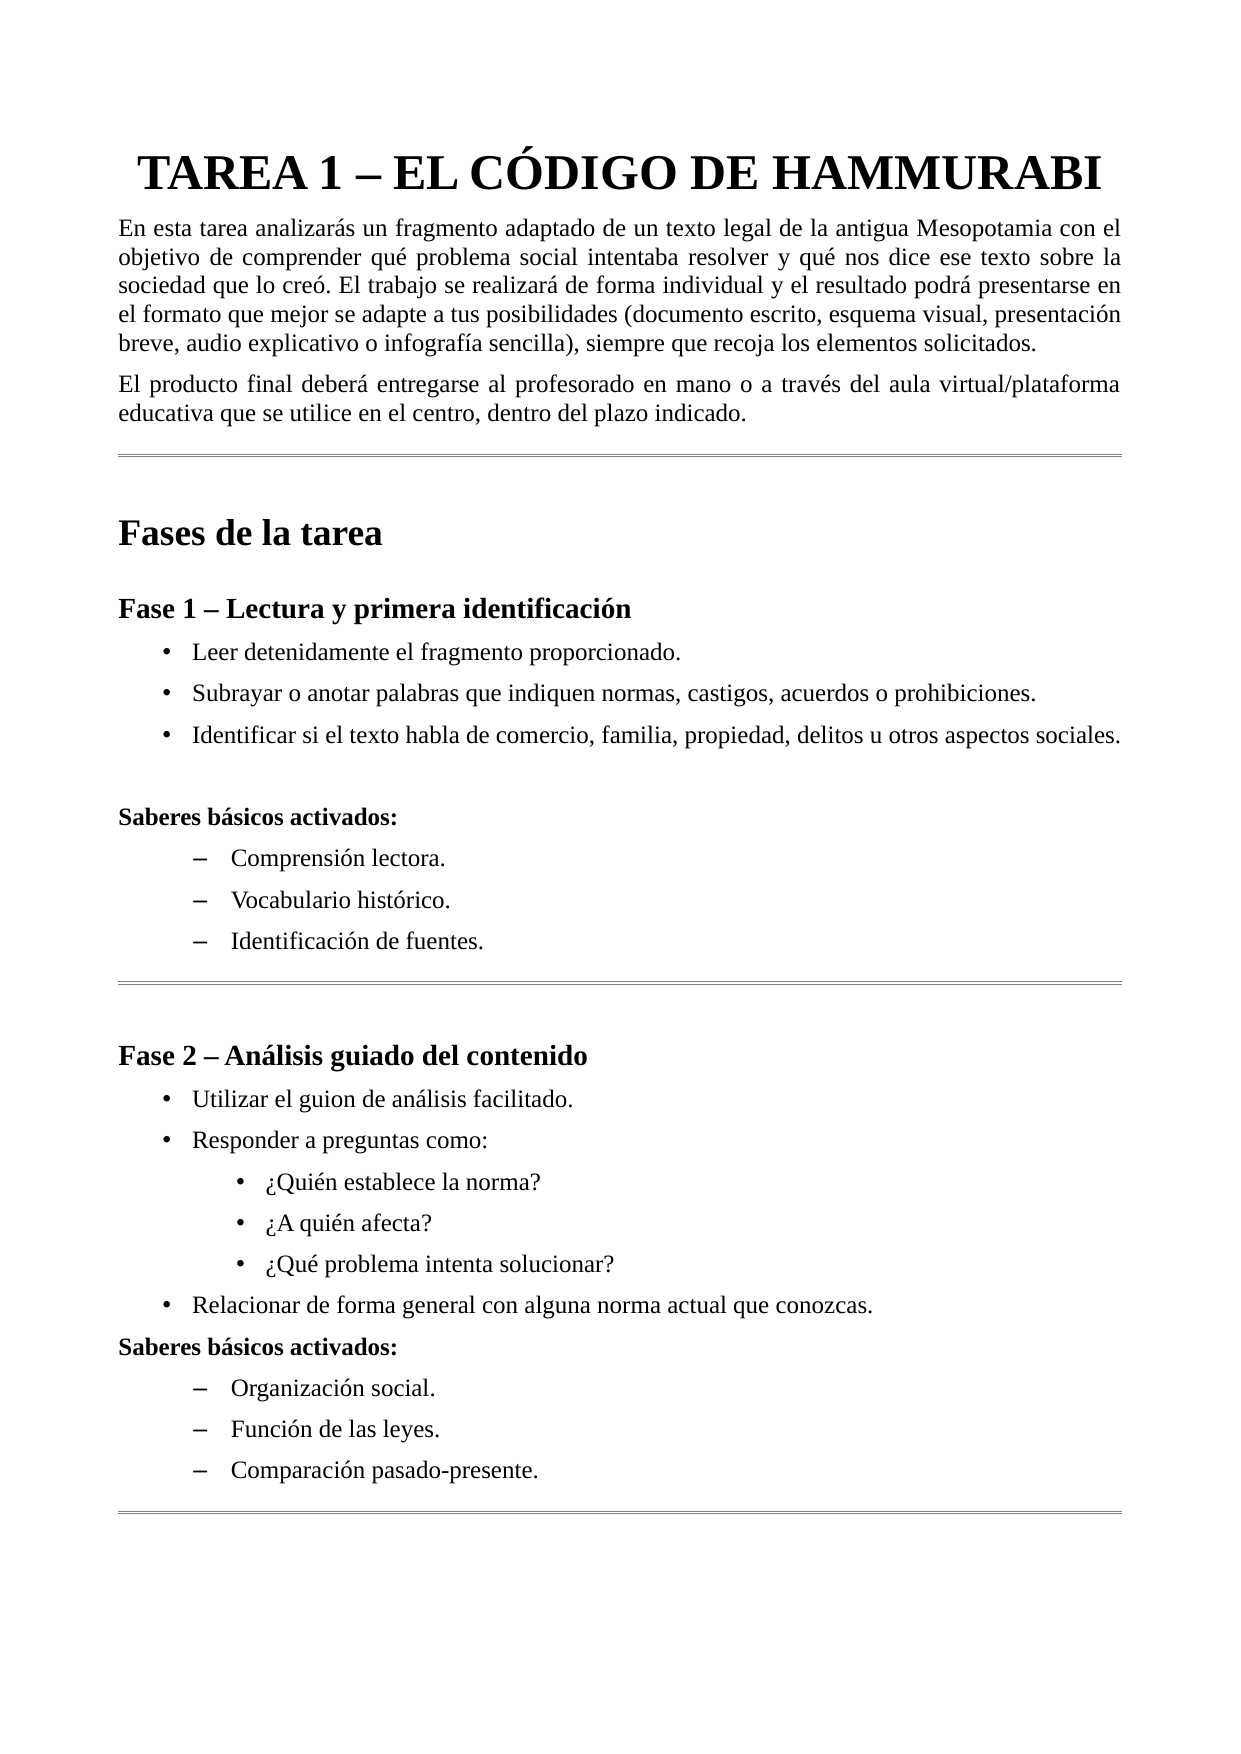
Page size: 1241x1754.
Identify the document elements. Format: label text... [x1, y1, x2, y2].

list Organización social. [193, 1373, 1122, 1402]
subtitle Fases de la tarea [118, 511, 1122, 554]
list Responder a preguntas como: [162, 1126, 1122, 1154]
list Leer detenidamente el fragmento proporcionado. [162, 637, 1122, 666]
list Relacionar de forma general con alguna norma actual que conozcas. [162, 1291, 1122, 1319]
list Comprensión lectora. [193, 843, 1122, 872]
text En esta tarea analizarás un fragmento adaptado de un texto legal de la antigua Mesopotamia con el objetivo de comprender qué problema social intentaba resolver y qué nos dice ese texto sobre la sociedad que lo creó. El trabajo se realizará de forma individual y el resultado podrá presentarse en el formato que mejor se adapte a tus posibilidades (documento escrito, esquema visual, presentación breve, audio explicativo o infografía sencilla), siempre que recoja los elementos solicitados. [118, 213, 1122, 357]
list ¿A quién afecta? [236, 1208, 1122, 1237]
list Subrayar o anotar palabras que indiquen normas, castigos, acuerdos o prohibiciones. [162, 678, 1122, 707]
list Identificar si el texto habla de comercio, familia, propiedad, delitos u otros aspectos sociales. [162, 720, 1122, 748]
list Comparación pasado-presente. [193, 1456, 1122, 1484]
list Vocabulario histórico. [193, 885, 1122, 913]
list ¿Qué problema intenta solucionar? [236, 1249, 1122, 1278]
subtitle TAREA 1 – EL CÓDIGO DE HAMMURABI [118, 143, 1122, 201]
subtitle Fase 1 – Lectura y primera identificación [118, 591, 1122, 625]
list Utilizar el guion de análisis facilitado. [162, 1084, 1122, 1113]
list Identificación de fuentes. [193, 926, 1122, 955]
text El producto final deberá entregarse al profesorado en mano o a través del aula virtual/plataforma educativa que se utilice en el centro, dentro del plazo indicado. [118, 369, 1122, 427]
list Función de las leyes. [193, 1414, 1122, 1443]
list ¿Quién establece la norma? [236, 1167, 1122, 1196]
text Saberes básicos activados: [118, 1332, 1122, 1361]
subtitle Fase 2 – Análisis guiado del contenido [118, 1038, 1122, 1072]
text Saberes básicos activados: [118, 802, 1122, 831]
